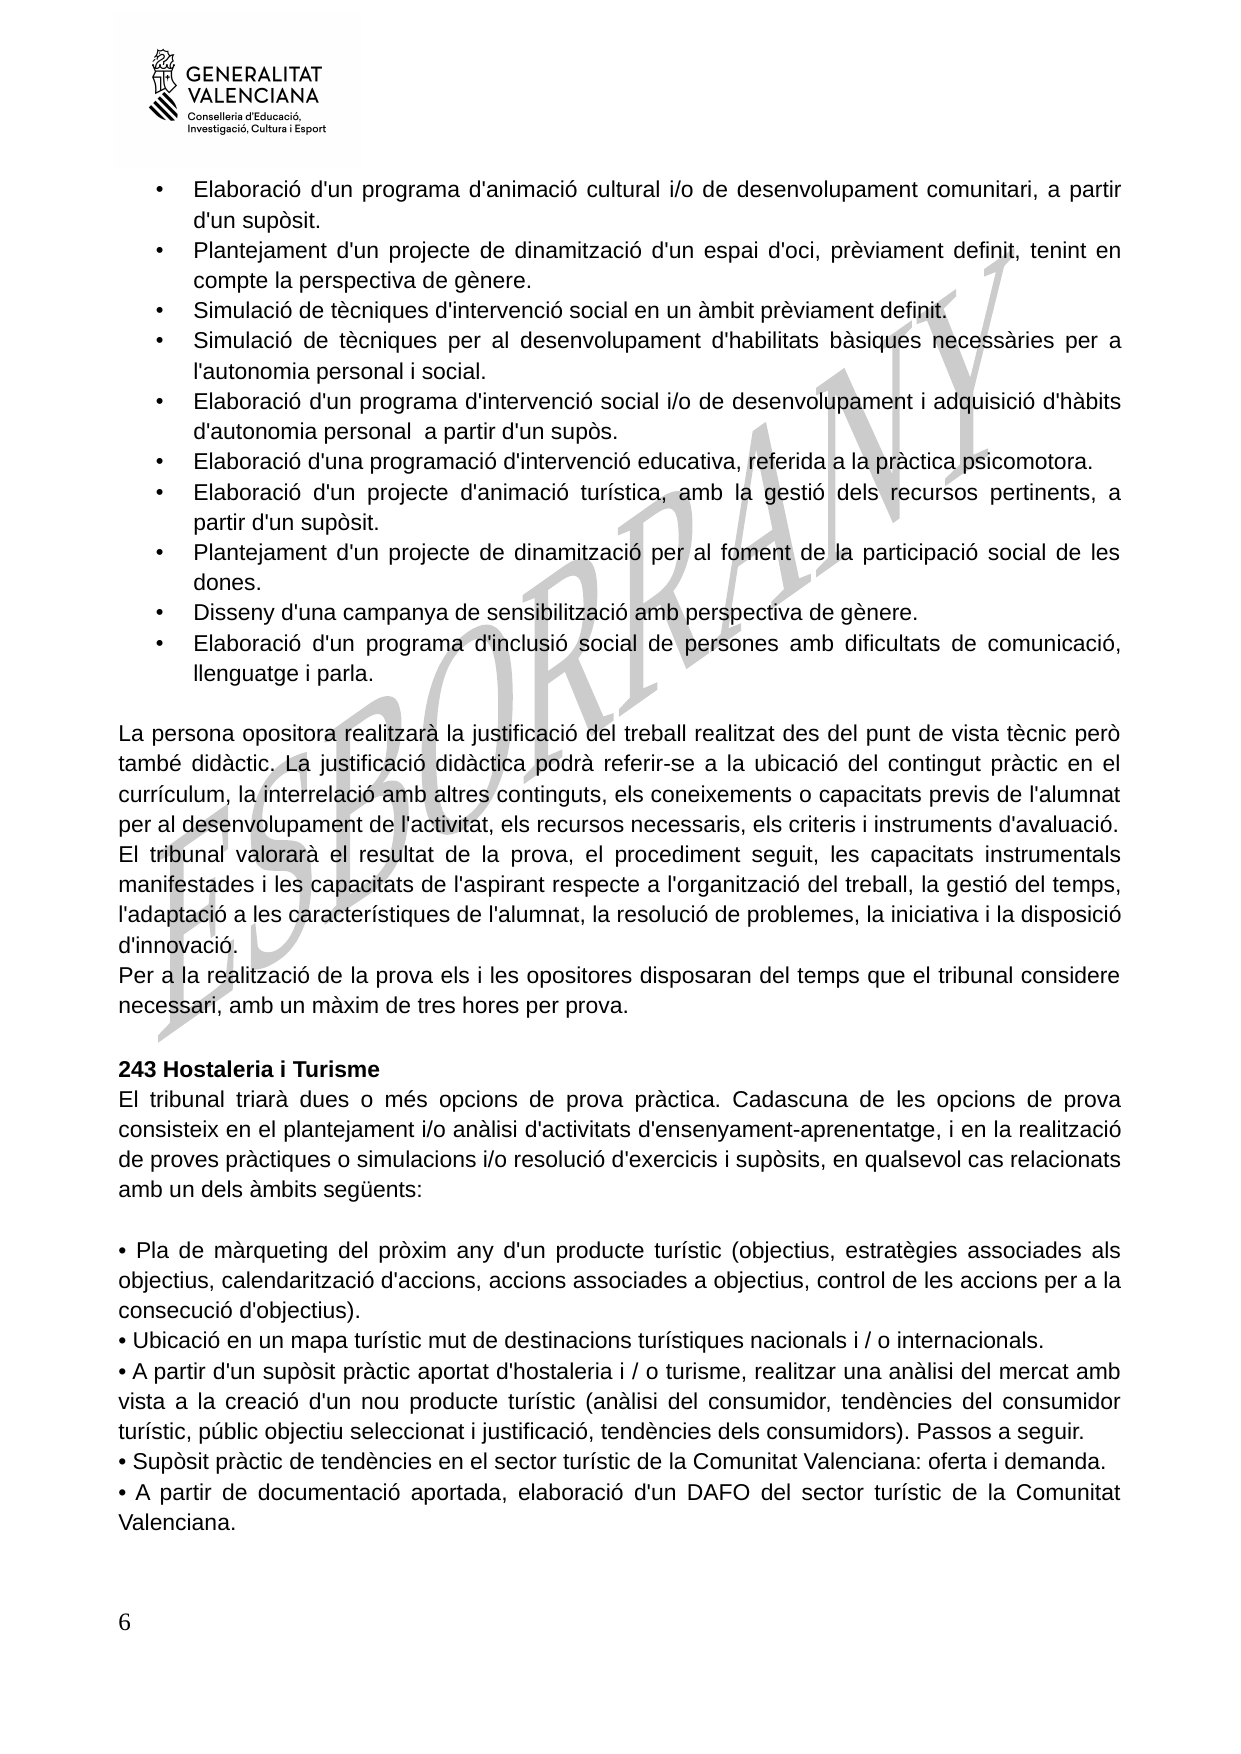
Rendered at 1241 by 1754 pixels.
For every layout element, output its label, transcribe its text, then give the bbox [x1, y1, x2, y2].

list Elaboració d'un programa d'inclusió social de persones amb dificultats de comunicació, llenguatge i parla. [156, 629, 470, 686]
list Elaboració d'un programa d'inclusió social de persones amb dificultats de comunicació, llenguatge i parla. [579, 629, 629, 686]
text • A partir d'un supòsit pràctic aportat d'hostaleria i / o turisme, realitzar una anàlisi del mercat amb vista a la creació d'un nou producte turístic (anàlisi del consumidor, tendències del consumidor turístic, públic objectiu seleccionat i justificació, tendències dels consumidors). Passos a seguir. [118, 1358, 1122, 1444]
text • Ubicació en un mapa turístic mut de destinacions turístiques nacionals i / o internacionals. [118, 1327, 1122, 1354]
list Plantejament d'un projecte de dinamització per al foment de la participació social de les dones. [156, 539, 629, 595]
list Simulació de tècniques per al desenvolupament d'habilitats bàsiques necessàries per a l'autonomia personal i social. [900, 327, 952, 384]
list Elaboració d'un programa d'inclusió social de persones amb dificultats de comunicació, llenguatge i parla. [644, 629, 1122, 686]
list Disseny d'una campanya de sensibilització amb perspectiva de gènere. [730, 599, 1122, 626]
text Per a la realització de la prova els i les opositores disposaran del temps que el tribunal considere necessari, amb un màxim de tres hores per prova. [195, 962, 1122, 1018]
list Elaboració d'un projecte d'animació turística, amb la gestió dels recursos pertinents, a partir d'un supòsit. [836, 478, 1122, 535]
list Plantejament d'un projecte de dinamització d'un espai d'oci, prèviament definit, tenint en compte la perspectiva de gènere. [156, 237, 1122, 293]
list Simulació de tècniques d'intervenció social en un àmbit prèviament definit. [991, 297, 1122, 323]
text La persona opositora realitzarà la justificació del treball realitzat des del punt de vista tècnic però també didàctic. La justificació didàctica podrà referir-se a la ubicació del contingut pràctic en el currículum, la interrelació amb altres continguts, els coneixements o capacitats previs de l'alumnat per al desenvolupament de l'activitat, els recursos necessaris, els criteris i instruments d'avaluació. [118, 720, 344, 837]
list Elaboració d'un projecte d'animació turística, amb la gestió dels recursos pertinents, a partir d'un supòsit. [779, 478, 828, 535]
list Disseny d'una campanya de sensibilització amb perspectiva de gènere. [156, 599, 534, 626]
list Elaboració d'un projecte d'animació turística, amb la gestió dels recursos pertinents, a partir d'un supòsit. [156, 478, 745, 535]
text • Supòsit pràctic de tendències en el sector turístic de la Comunitat Valenciana: oferta i demanda. [118, 1448, 1122, 1475]
text • Pla de màrqueting del pròxim any d'un producte turístic (objectius, estratègies associades als objectius, calendarització d'accions, accions associades a objectius, control de les accions per a la consecució d'objectius). [118, 1237, 1122, 1324]
text 243 Hostaleria i Turisme [118, 1056, 1122, 1082]
text El tribunal valorarà el resultat de la prova, el procediment seguit, les capacitats instrumentals manifestades i les capacitats de l'aspirant respecte a l'organització del treball, la gestió del temps, l'adaptació a les característiques de l'alumnat, la resolució de problemes, la iniciativa i la disposició d'innovació. [118, 841, 173, 958]
list Plantejament d'un projecte de dinamització per al foment de la participació social de les dones. [791, 539, 1122, 595]
list Elaboració d'una programació d'intervenció educativa, referida a la pràctica psicomotora. [156, 448, 749, 474]
text El tribunal valorarà el resultat de la prova, el procediment seguit, les capacitats instrumentals manifestades i les capacitats de l'aspirant respecte a l'organització del treball, la gestió del temps, l'adaptació a les característiques de l'alumnat, la resolució de problemes, la iniciativa i la disposició d'innovació. [284, 841, 1122, 958]
text El tribunal triarà dues o més opcions de prova pràctica. Cadascuna de les opcions de prova consisteix en el plantejament i/o anàlisi d'activitats d'ensenyament-aprenentatge, i en la realització de proves pràctiques o simulacions i/o resolució d'exercicis i supòsits, en qualsevol cas relacionats amb un dels àmbits següents: [118, 1086, 1122, 1203]
list Elaboració d'un programa d'animació cultural i/o de desenvolupament comunitari, a partir d'un supòsit. [156, 176, 1122, 233]
text La persona opositora realitzarà la justificació del treball realitzat des del punt de vista tècnic però també didàctic. La justificació didàctica podrà referir-se a la ubicació del contingut pràctic en el currículum, la interrelació amb altres continguts, els coneixements o capacitats previs de l'alumnat per al desenvolupament de l'activitat, els recursos necessaris, els criteris i instruments d'avaluació. [385, 720, 1122, 837]
text • A partir de documentació aportada, elaboració d'un DAFO del sector turístic de la Comunitat Valenciana. [118, 1478, 1122, 1535]
list Elaboració d'una programació d'intervenció educativa, referida a la pràctica psicomotora. [966, 448, 1122, 474]
list Simulació de tècniques per al desenvolupament d'habilitats bàsiques necessàries per a l'autonomia personal i social. [976, 327, 1122, 384]
list Elaboració d'un programa d'intervenció social i/o de desenvolupament i adquisició d'hàbits d'autonomia personal a partir d'un supòs. [156, 388, 828, 444]
list Plantejament d'un projecte de dinamització per al foment de la participació social de les dones. [674, 539, 735, 595]
list Elaboració d'un programa d'intervenció social i/o de desenvolupament i adquisició d'hàbits d'autonomia personal a partir d'un supòs. [900, 388, 960, 444]
list Plantejament d'un projecte de dinamització per al foment de la participació social de les dones. [734, 543, 783, 595]
list Simulació de tècniques d'intervenció social en un àmbit prèviament definit. [156, 297, 943, 323]
list Elaboració d'un programa d'intervenció social i/o de desenvolupament i adquisició d'hàbits d'autonomia personal a partir d'un supòs. [974, 388, 1122, 444]
list Elaboració d'un programa d'inclusió social de persones amb dificultats de comunicació, llenguatge i parla. [443, 640, 497, 686]
picture [113, 13, 362, 168]
text El tribunal valorarà el resultat de la prova, el procediment seguit, les capacitats instrumentals manifestades i les capacitats de l'aspirant respecte a l'organització del treball, la gestió del temps, l'adaptació a les característiques de l'alumnat, la resolució de problemes, la iniciativa i la disposició d'innovació. [184, 841, 299, 958]
list Simulació de tècniques per al desenvolupament d'habilitats bàsiques necessàries per a l'autonomia personal i social. [156, 327, 900, 384]
